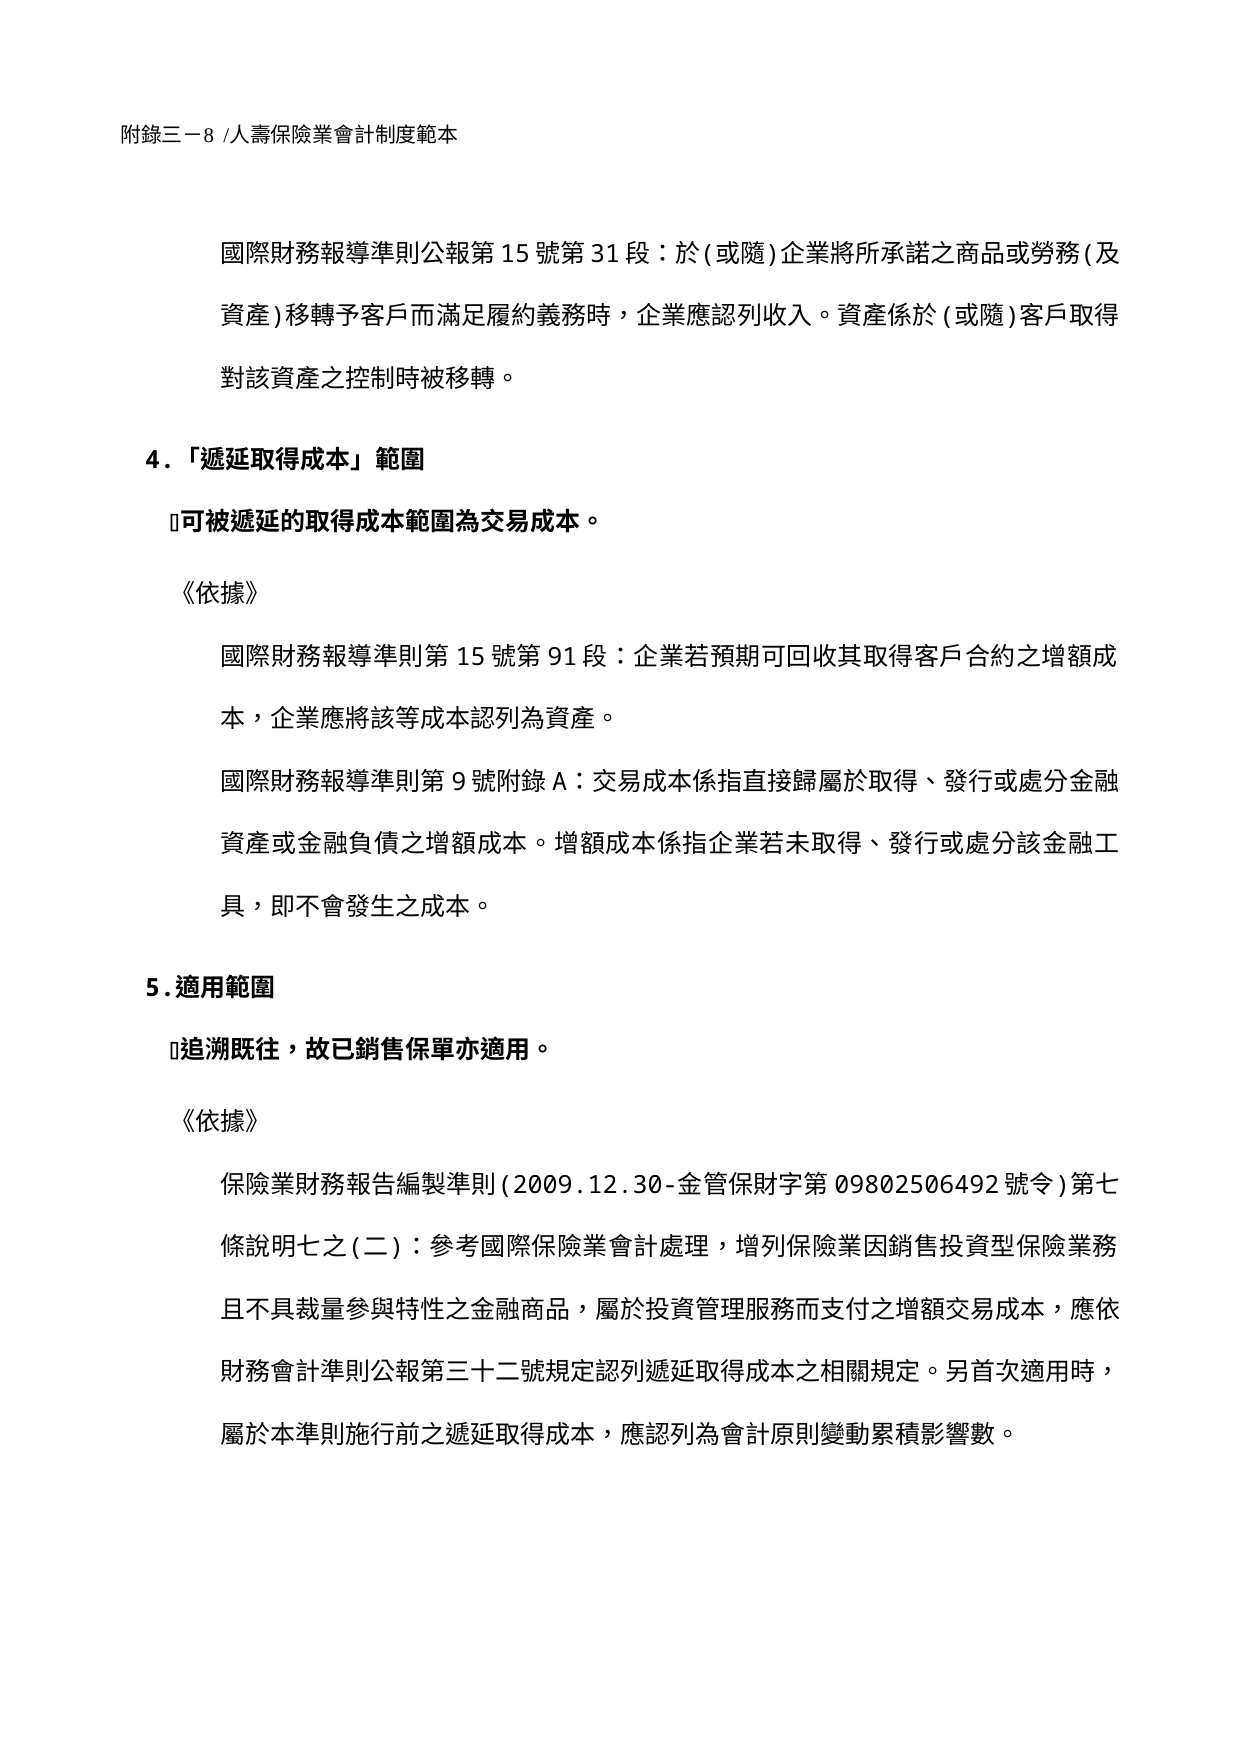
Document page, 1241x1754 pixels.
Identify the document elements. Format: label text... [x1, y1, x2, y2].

text 5.適用範圍 [145, 944, 1120, 1006]
text 國際財務報導準則公報第15號第31段：於(或隨)企業將所承諾之商品或勞務(及資產)移轉予客戶而滿足履約義務時，企業應認列收入。資產係於(或隨)客戶取得對該資產之控制時被移轉。 [220, 209, 1120, 397]
text 國際財務報導準則第9號附錄A：交易成本係指直接歸屬於取得、發行或處分金融資產或金融負債之增額成本。增額成本係指企業若未取得、發行或處分該金融工具，即不會發生之成本。 [220, 738, 1120, 925]
text 4.「遞延取得成本」範圍 [145, 416, 1120, 478]
text 追溯既往，故已銷售保單亦適用。 [170, 1006, 1120, 1069]
text 可被遞延的取得成本範圍為交易成本。 [170, 478, 1120, 541]
text 國際財務報導準則第15號第91段：企業若預期可回收其取得客戶合約之增額成本，企業應將該等成本認列為資產。 [220, 613, 1120, 738]
text 保險業財務報告編製準則(2009.12.30-金管保財字第09802506492號令)第七條說明七之(二)：參考國際保險業會計處理，增列保險業因銷售投資型保險業務且不具裁量參與特性之金融商品，屬於投資管理服務而支付之增額交易成本，應依財務會計準則公報第三十二號規定認列遞延取得成本之相關規定。另首次適用時，屬於本準則施行前之遞延取得成本，應認列為會計原則變動累積影響數。 [220, 1141, 1120, 1453]
text 《依據》 [170, 550, 1120, 613]
text 《依據》 [170, 1078, 1120, 1141]
